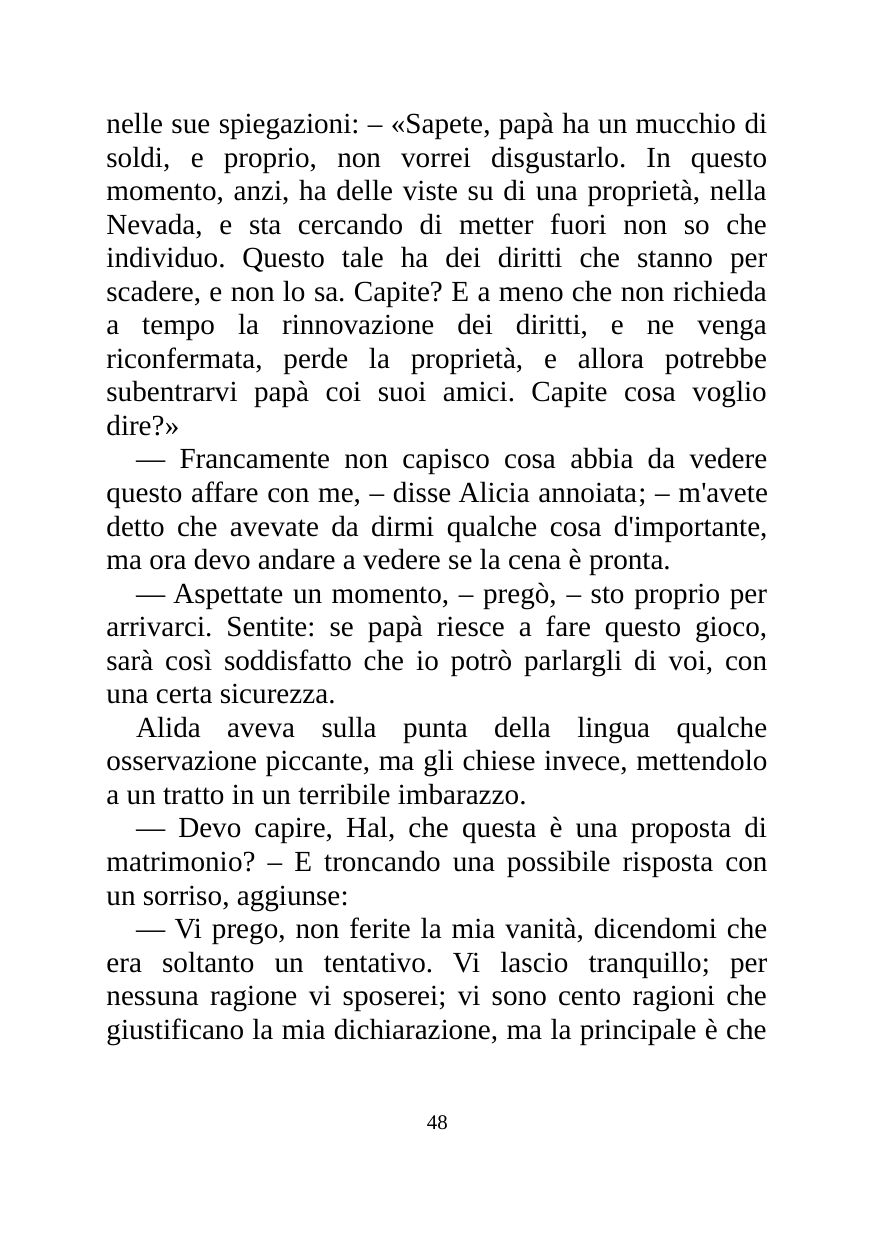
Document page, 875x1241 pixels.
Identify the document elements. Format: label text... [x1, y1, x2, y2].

text — Francamente non capisco cosa abbia da vedere questo affare con me, – disse Alicia annoiata; – m'avete detto che avevate da dirmi qualche cosa d'importante, ma ora devo andare a vedere se la cena è pronta. [106, 442, 768, 576]
text nelle sue spiegazioni: – «Sapete, papà ha un mucchio di soldi, e proprio, non vorrei disgustarlo. In questo momento, anzi, ha delle viste su di una proprietà, nella Nevada, e sta cercando di metter fuori non so che individuo. Questo tale ha dei diritti che stanno per scadere, e non lo sa. Capite? E a meno che non richieda a tempo la rinnovazione dei diritti, e ne venga riconfermata, perde la proprietà, e allora potrebbe subentrarvi papà coi suoi amici. Capite cosa voglio dire?» [106, 106, 768, 442]
text — Vi prego, non ferite la mia vanità, dicendomi che era soltanto un tentativo. Vi lascio tranquillo; per nessuna ragione vi sposerei; vi sono cento ragioni che giustificano la mia dichiarazione, ma la principale è che [106, 911, 768, 1045]
text — Aspettate un momento, – pregò, – sto proprio per arrivarci. Sentite: se papà riesce a fare questo gioco, sarà così soddisfatto che io potrò parlargli di voi, con una certa sicurezza. [106, 576, 768, 710]
text Alida aveva sulla punta della lingua qualche osservazione piccante, ma gli chiese invece, mettendolo a un tratto in un terribile imbarazzo. [106, 710, 768, 811]
text — Devo capire, Hal, che questa è una proposta di matrimonio? – E troncando una possibile risposta con un sorriso, aggiunse: [106, 811, 768, 911]
